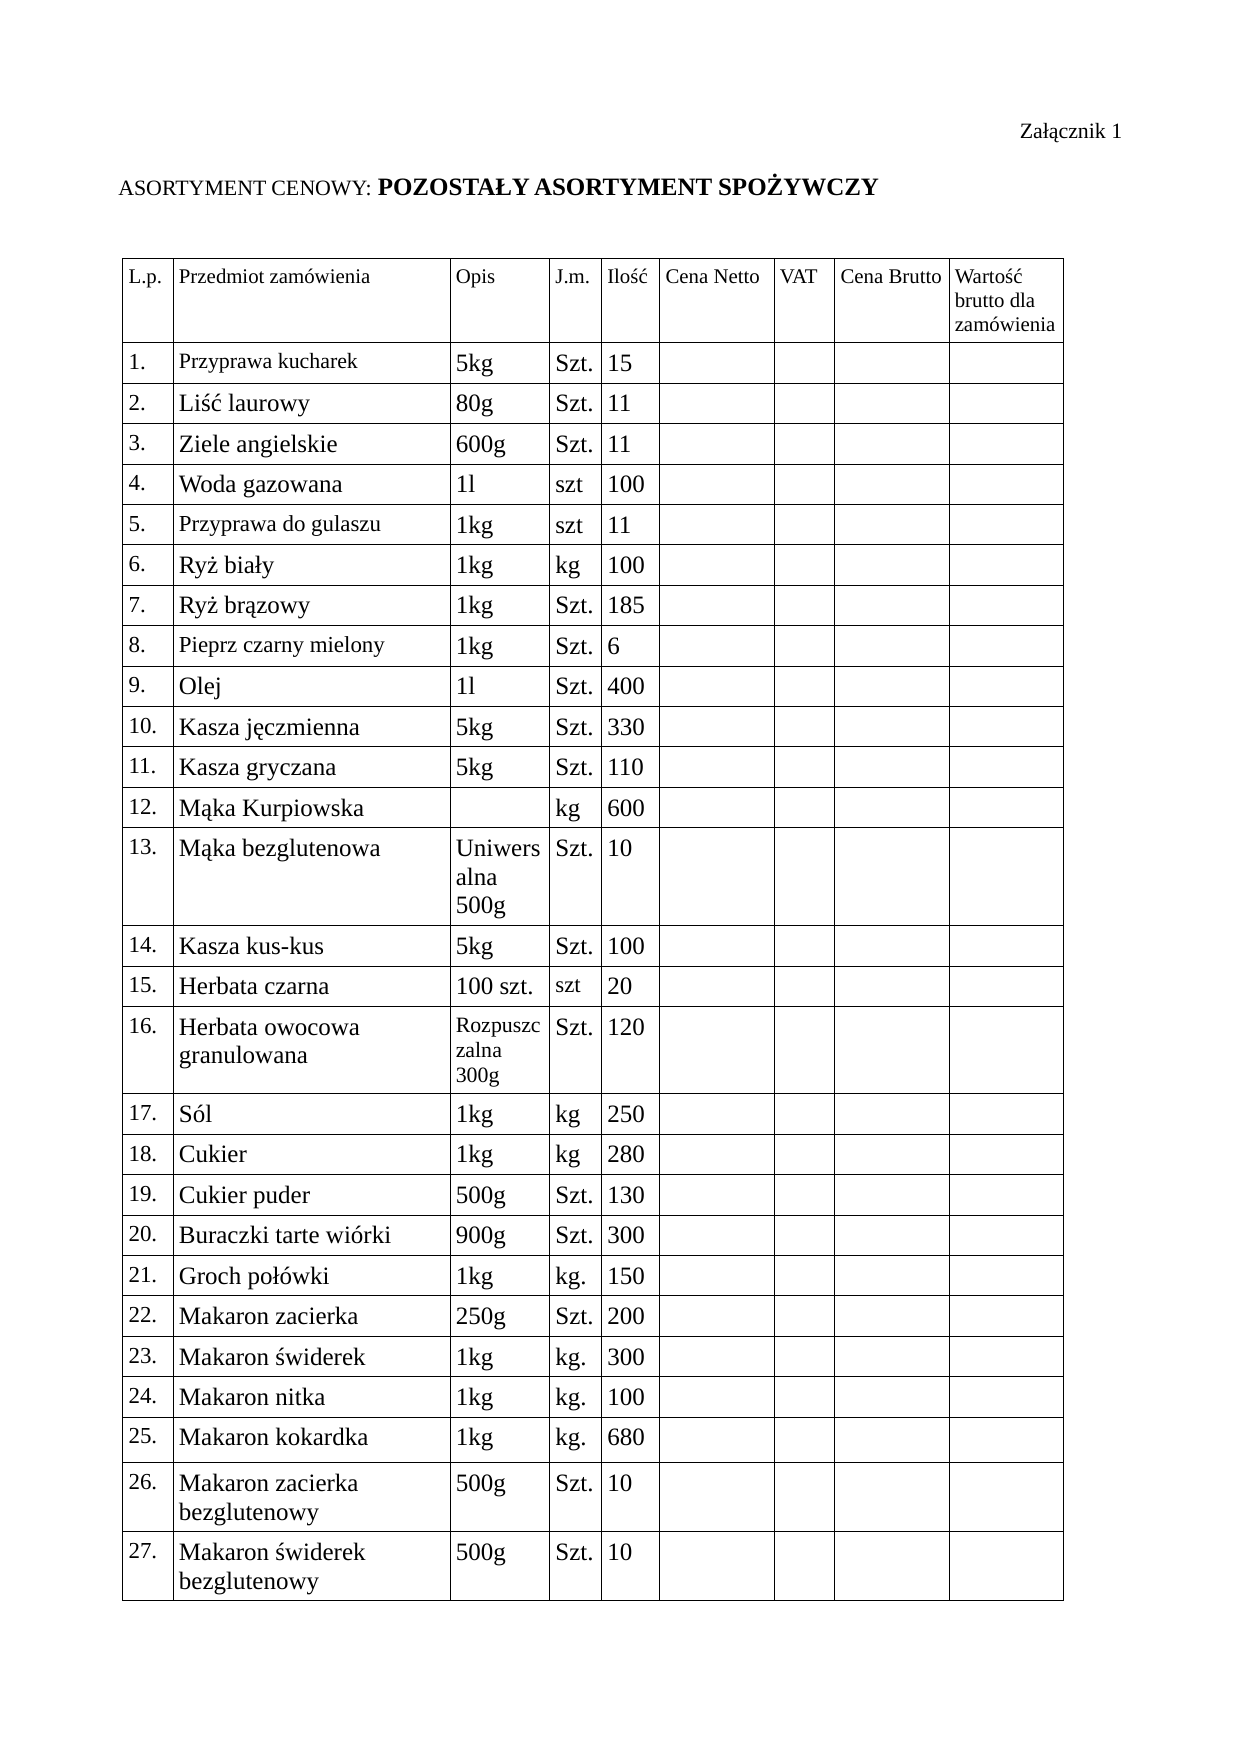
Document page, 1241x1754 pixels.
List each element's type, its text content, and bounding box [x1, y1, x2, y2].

table_cell 250 [602, 1094, 659, 1134]
table_header Cena Brutto [835, 259, 949, 342]
table_cell [775, 343, 834, 383]
table_cell 100 [602, 1377, 659, 1417]
table_cell [950, 1094, 1063, 1134]
table_cell [660, 1135, 774, 1174]
table_cell 250g [451, 1296, 549, 1336]
table_cell [835, 626, 949, 666]
table_header L.p. [123, 259, 173, 342]
table_cell 17. [123, 1094, 173, 1134]
table_cell [775, 926, 834, 966]
table_cell [950, 1337, 1063, 1376]
table_cell 900g [451, 1216, 549, 1255]
table_cell 5kg [451, 926, 549, 966]
table_cell [950, 626, 1063, 666]
table_cell [775, 424, 834, 463]
table_cell [775, 1337, 834, 1376]
table_cell Makaron nitka [174, 1377, 450, 1417]
table_cell Buraczki tarte wiórki [174, 1216, 450, 1255]
table_cell 18. [123, 1135, 173, 1174]
table_cell Makaron kokardka [174, 1418, 450, 1462]
table_cell Ryż brązowy [174, 586, 450, 625]
table_cell 100 [602, 465, 659, 504]
table_cell Szt. [550, 1216, 601, 1255]
table_header Cena Netto [660, 259, 774, 342]
table_cell 500g [451, 1463, 549, 1531]
table_cell 10 [602, 1463, 659, 1531]
table_cell [660, 1418, 774, 1462]
table_cell [950, 545, 1063, 585]
table_cell Szt. [550, 1175, 601, 1214]
table_cell 1kg [451, 1135, 549, 1174]
table_cell 24. [123, 1377, 173, 1417]
table_cell Szt. [550, 1296, 601, 1336]
table_cell [660, 343, 774, 383]
table_cell 1l [451, 667, 549, 706]
table_cell 14. [123, 926, 173, 966]
table_cell 16. [123, 1007, 173, 1093]
table_cell 11 [602, 384, 659, 423]
table_cell [660, 967, 774, 1006]
table_cell 300 [602, 1337, 659, 1376]
table_cell [950, 967, 1063, 1006]
table_cell 1. [123, 343, 173, 383]
table_cell [660, 1007, 774, 1093]
table_cell [835, 1418, 949, 1462]
table_cell 1l [451, 465, 549, 504]
table_header VAT [775, 259, 834, 342]
table_cell [835, 828, 949, 925]
table_cell [835, 586, 949, 625]
table_cell [775, 828, 834, 925]
table_cell 20 [602, 967, 659, 1006]
table_cell [835, 1337, 949, 1376]
table_cell Szt. [550, 424, 601, 463]
table_cell 10 [602, 1532, 659, 1600]
table_cell [950, 1532, 1063, 1600]
table_cell 11 [602, 505, 659, 544]
table_cell [950, 343, 1063, 383]
table_cell [660, 1296, 774, 1336]
table_cell 330 [602, 707, 659, 746]
table_cell [835, 545, 949, 585]
table_cell Uniwersalna 500g [451, 828, 549, 925]
table_cell [950, 667, 1063, 706]
table_cell [775, 1418, 834, 1462]
table_cell 7. [123, 586, 173, 625]
table_cell [775, 1463, 834, 1531]
table_cell 22. [123, 1296, 173, 1336]
table_cell Szt. [550, 384, 601, 423]
table_cell 200 [602, 1296, 659, 1336]
table_cell Szt. [550, 828, 601, 925]
table_cell 100 [602, 926, 659, 966]
table_header Przedmiot zamówienia [174, 259, 450, 342]
table_cell Makaron świderek bezglutenowy [174, 1532, 450, 1600]
table_cell Mąka Kurpiowska [174, 788, 450, 827]
table_cell 280 [602, 1135, 659, 1174]
table_cell [835, 926, 949, 966]
table_cell 500g [451, 1175, 549, 1214]
text ASORTYMENT CENOWY: POZOSTAŁY ASORTYMENT SPOŻYWCZY [118, 172, 1122, 201]
table_cell [835, 1135, 949, 1174]
table_cell Szt. [550, 586, 601, 625]
table_cell [660, 1256, 774, 1295]
table_cell Pieprz czarny mielony [174, 626, 450, 666]
table_cell [950, 1463, 1063, 1531]
table_cell Woda gazowana [174, 465, 450, 504]
table_cell Przyprawa do gulaszu [174, 505, 450, 544]
table_cell Makaron zacierka bezglutenowy [174, 1463, 450, 1531]
table_cell [950, 1175, 1063, 1214]
table_cell [775, 465, 834, 504]
table_cell 110 [602, 747, 659, 787]
table_cell Cukier puder [174, 1175, 450, 1214]
table_cell [950, 1216, 1063, 1255]
table_cell Szt. [550, 1532, 601, 1600]
table_cell Kasza kus-kus [174, 926, 450, 966]
table_cell Mąka bezglutenowa [174, 828, 450, 925]
table_cell 150 [602, 1256, 659, 1295]
table_cell 25. [123, 1418, 173, 1462]
table_cell 5kg [451, 747, 549, 787]
table_cell [775, 1377, 834, 1417]
table_cell Liść laurowy [174, 384, 450, 423]
table_cell 120 [602, 1007, 659, 1093]
table_cell kg [550, 788, 601, 827]
table_cell 11. [123, 747, 173, 787]
table_cell 1kg [451, 1377, 549, 1417]
table_cell Sól [174, 1094, 450, 1134]
table_cell [950, 1135, 1063, 1174]
table_cell [835, 1296, 949, 1336]
table_cell kg. [550, 1377, 601, 1417]
table_cell 3. [123, 424, 173, 463]
table_cell [835, 1377, 949, 1417]
table_cell [835, 1463, 949, 1531]
table_cell 8. [123, 626, 173, 666]
table_cell [660, 828, 774, 925]
table_cell [950, 1296, 1063, 1336]
table_cell 1kg [451, 1418, 549, 1462]
table_cell 27. [123, 1532, 173, 1600]
table_cell [775, 1135, 834, 1174]
table_cell [950, 1377, 1063, 1417]
table_cell [775, 1094, 834, 1134]
text Załącznik 1 [118, 118, 1122, 143]
table_cell 4. [123, 465, 173, 504]
table_cell [775, 967, 834, 1006]
table_cell 2. [123, 384, 173, 423]
table_cell [950, 424, 1063, 463]
table_cell 23. [123, 1337, 173, 1376]
table_cell szt [550, 967, 601, 1006]
table_cell [775, 586, 834, 625]
table_cell kg. [550, 1418, 601, 1462]
table_cell 300 [602, 1216, 659, 1255]
table_cell 500g [451, 1532, 549, 1600]
table_cell 13. [123, 828, 173, 925]
table_cell 1kg [451, 545, 549, 585]
table_cell [775, 788, 834, 827]
table_cell [451, 788, 549, 827]
table_cell [835, 1175, 949, 1214]
table_cell Herbata owocowa granulowana [174, 1007, 450, 1093]
table_cell Kasza jęczmienna [174, 707, 450, 746]
table_cell [660, 626, 774, 666]
table_cell Szt. [550, 1463, 601, 1531]
table_cell 6 [602, 626, 659, 666]
table_cell kg. [550, 1337, 601, 1376]
table_cell [775, 1007, 834, 1093]
table_cell [950, 747, 1063, 787]
table_cell [950, 707, 1063, 746]
table_cell 680 [602, 1418, 659, 1462]
table_cell [660, 1175, 774, 1214]
table_cell Makaron zacierka [174, 1296, 450, 1336]
table_cell 1kg [451, 1337, 549, 1376]
table_cell [660, 788, 774, 827]
table_cell [950, 1418, 1063, 1462]
table_cell 80g [451, 384, 549, 423]
table_cell 21. [123, 1256, 173, 1295]
table_cell [835, 465, 949, 504]
table_cell [660, 707, 774, 746]
table_cell [775, 1175, 834, 1214]
table_cell 15 [602, 343, 659, 383]
table_cell Rozpuszczalna 300g [451, 1007, 549, 1093]
table_cell 600 [602, 788, 659, 827]
table_cell [835, 1216, 949, 1255]
table_cell 1kg [451, 505, 549, 544]
table_cell [835, 707, 949, 746]
table_cell [775, 667, 834, 706]
table_cell kg. [550, 1256, 601, 1295]
table_cell [835, 1094, 949, 1134]
table_cell [835, 1256, 949, 1295]
table_cell 19. [123, 1175, 173, 1214]
table_cell 185 [602, 586, 659, 625]
table_cell [775, 1216, 834, 1255]
table_cell [775, 626, 834, 666]
table_cell [835, 788, 949, 827]
table_cell 400 [602, 667, 659, 706]
table_cell [660, 926, 774, 966]
table_cell kg [550, 1094, 601, 1134]
table_cell Cukier [174, 1135, 450, 1174]
table_cell 10. [123, 707, 173, 746]
table_cell [660, 747, 774, 787]
table_cell 9. [123, 667, 173, 706]
table_cell szt [550, 505, 601, 544]
table_cell Szt. [550, 667, 601, 706]
table_cell kg [550, 545, 601, 585]
table_cell [835, 424, 949, 463]
table_header Wartość brutto dla zamówienia [950, 259, 1063, 342]
table_cell 100 szt. [451, 967, 549, 1006]
table_cell [950, 1007, 1063, 1093]
table_cell [660, 424, 774, 463]
table_cell Herbata czarna [174, 967, 450, 1006]
table_cell [660, 586, 774, 625]
table_cell 11 [602, 424, 659, 463]
table_cell 5. [123, 505, 173, 544]
table_cell [775, 1296, 834, 1336]
table_cell [660, 545, 774, 585]
table_cell Olej [174, 667, 450, 706]
table_cell [950, 1256, 1063, 1295]
table_cell 6. [123, 545, 173, 585]
table_cell 20. [123, 1216, 173, 1255]
table_cell [950, 465, 1063, 504]
table_cell [775, 747, 834, 787]
table_cell [775, 1256, 834, 1295]
table_cell Ryż biały [174, 545, 450, 585]
table_cell Szt. [550, 1007, 601, 1093]
table_cell 10 [602, 828, 659, 925]
table_cell [660, 1337, 774, 1376]
table_cell [950, 828, 1063, 925]
table_header Ilość [602, 259, 659, 342]
table_cell Makaron świderek [174, 1337, 450, 1376]
table_cell Szt. [550, 626, 601, 666]
table_cell [835, 747, 949, 787]
table_cell [660, 465, 774, 504]
table_cell [950, 505, 1063, 544]
table_cell 5kg [451, 343, 549, 383]
table_cell [950, 788, 1063, 827]
table_cell [660, 1532, 774, 1600]
table_cell 26. [123, 1463, 173, 1531]
table_cell [660, 1216, 774, 1255]
table_cell 15. [123, 967, 173, 1006]
table_header J.m. [550, 259, 601, 342]
table_cell [775, 1532, 834, 1600]
table_cell 1kg [451, 586, 549, 625]
table_cell Szt. [550, 343, 601, 383]
table_cell [660, 384, 774, 423]
table_cell [835, 505, 949, 544]
table_cell [775, 545, 834, 585]
table_cell szt [550, 465, 601, 504]
table_cell [835, 667, 949, 706]
table_cell Szt. [550, 926, 601, 966]
table_cell 12. [123, 788, 173, 827]
table_cell [775, 505, 834, 544]
table_cell 1kg [451, 1094, 549, 1134]
table_cell 600g [451, 424, 549, 463]
table_cell [660, 1377, 774, 1417]
table_cell [950, 926, 1063, 966]
table_cell Groch połówki [174, 1256, 450, 1295]
table_cell [835, 343, 949, 383]
table_cell Szt. [550, 707, 601, 746]
table_cell [775, 707, 834, 746]
table_cell Ziele angielskie [174, 424, 450, 463]
table_cell [835, 967, 949, 1006]
table_cell Szt. [550, 747, 601, 787]
table_cell [835, 1007, 949, 1093]
table_cell [660, 667, 774, 706]
table_cell kg [550, 1135, 601, 1174]
table_cell [835, 384, 949, 423]
table_cell 100 [602, 545, 659, 585]
table_cell [835, 1532, 949, 1600]
table_cell [660, 1094, 774, 1134]
table_cell 5kg [451, 707, 549, 746]
table_cell [660, 505, 774, 544]
table_cell [950, 384, 1063, 423]
table_cell 1kg [451, 1256, 549, 1295]
table_cell 130 [602, 1175, 659, 1214]
table_header Opis [451, 259, 549, 342]
table_cell [950, 586, 1063, 625]
table_cell 1kg [451, 626, 549, 666]
table_cell Kasza gryczana [174, 747, 450, 787]
table_cell [660, 1463, 774, 1531]
table_cell [775, 384, 834, 423]
table_cell Przyprawa kucharek [174, 343, 450, 383]
